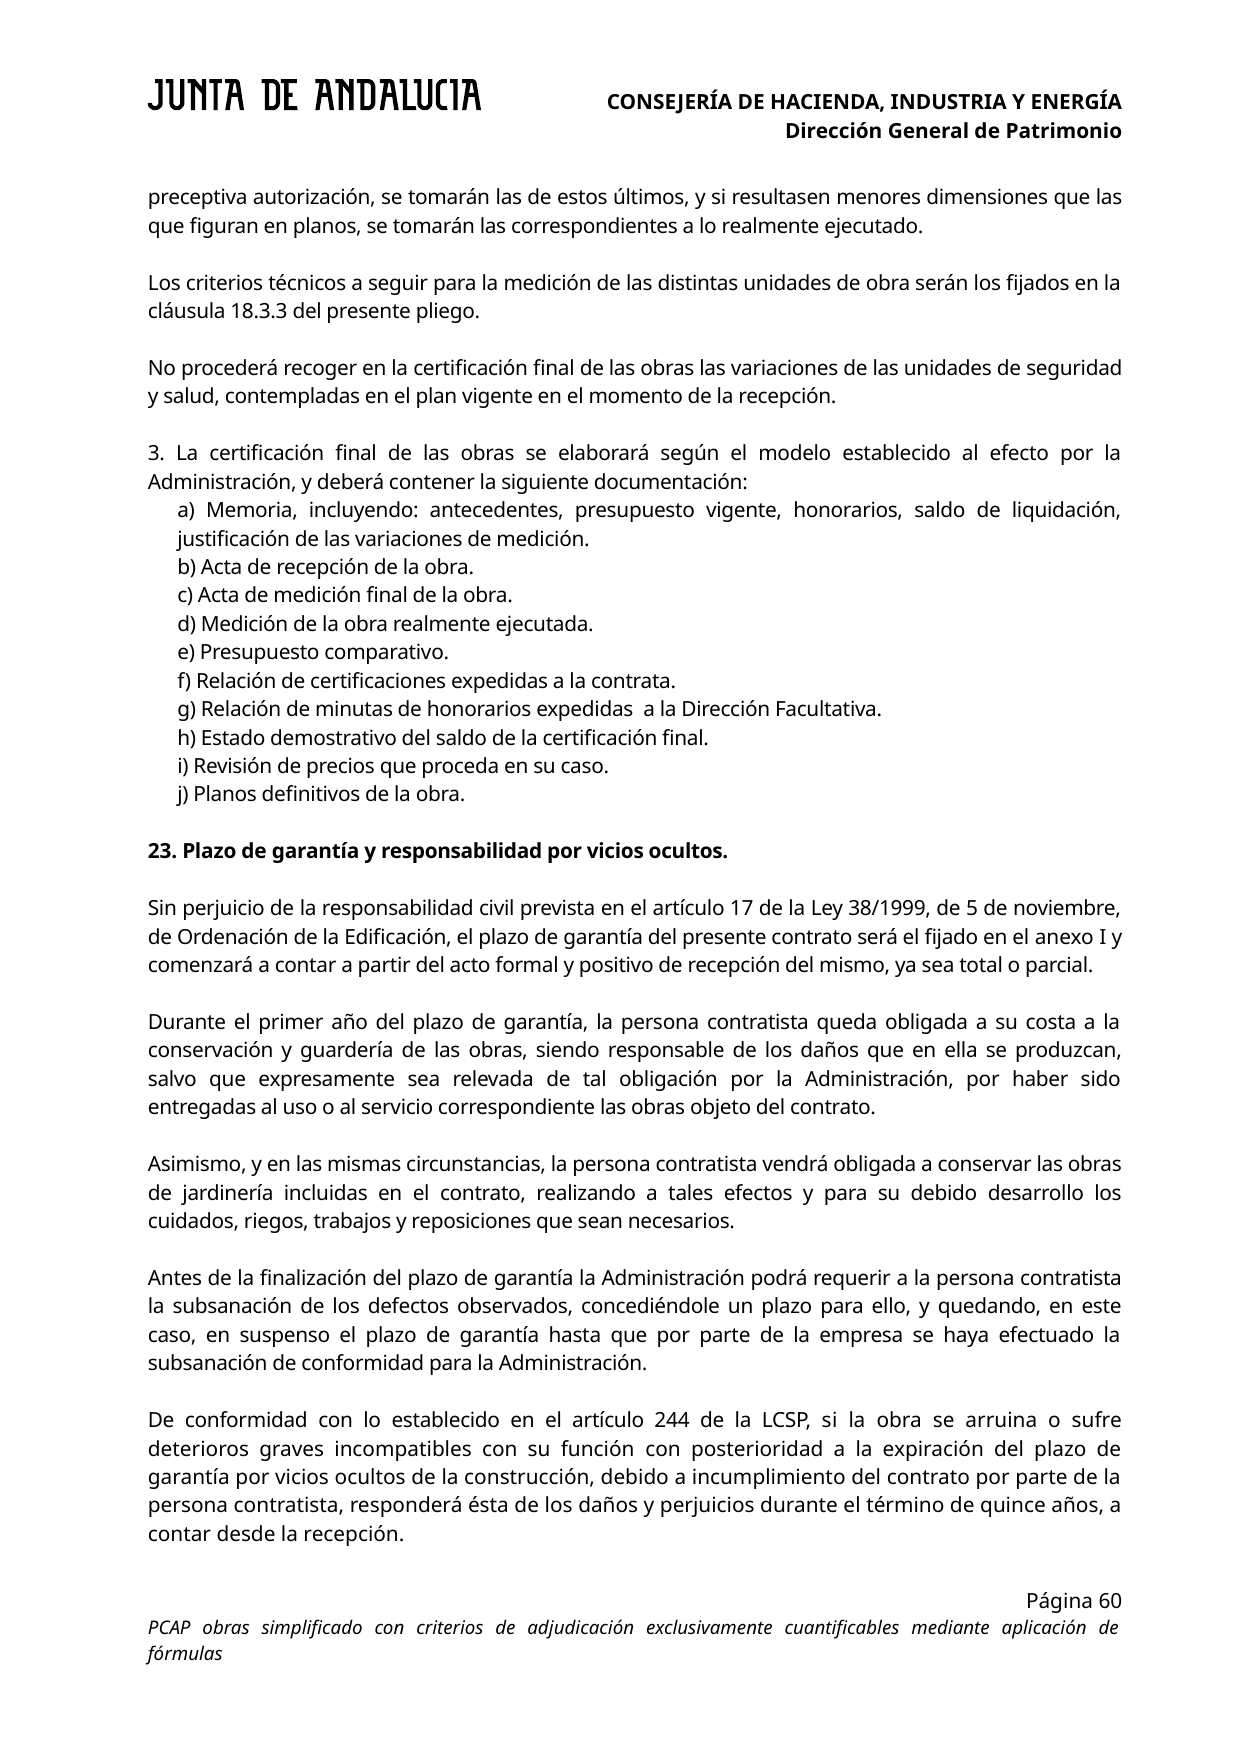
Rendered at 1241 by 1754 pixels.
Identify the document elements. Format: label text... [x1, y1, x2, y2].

text Antes de la finalización del plazo de garantía la Administración podrá requerir a la persona contratista la subsanación de los defectos observados, concediéndole un plazo para ello, y quedando, en este caso, en suspenso el plazo de garantía hasta que por parte de la empresa se haya efectuado la subsanación de conformidad para la Administración. [148, 1263, 1122, 1377]
text c) Acta de medición final de la obra. [177, 581, 1122, 609]
text De conformidad con lo establecido en el artículo 244 de la LCSP, si la obra se arruina o sufre deterioros graves incompatibles con su función con posterioridad a la expiración del plazo de garantía por vicios ocultos de la construcción, debido a incumplimiento del contrato por parte de la persona contratista, responderá ésta de los daños y perjuicios durante el término de quince años, a contar desde la recepción. [148, 1405, 1122, 1547]
text Sin perjuicio de la responsabilidad civil prevista en el artículo 17 de la Ley 38/1999, de 5 de noviembre, de Ordenación de la Edificación, el plazo de garantía del presente contrato será el fijado en el anexo I y comenzará a contar a partir del acto formal y positivo de recepción del mismo, ya sea total o parcial. [148, 893, 1122, 979]
text f) Relación de certificaciones expedidas a la contrata. [177, 666, 1122, 694]
text Los criterios técnicos a seguir para la medición de las distintas unidades de obra serán los fijados en la cláusula 18.3.3 del presente pliego. [148, 268, 1122, 324]
text e) Presupuesto comparativo. [177, 637, 1122, 666]
text j) Planos definitivos de la obra. [177, 779, 1122, 808]
text g) Relación de minutas de honorarios expedidas a la Dirección Facultativa. [177, 694, 1122, 723]
text preceptiva autorización, se tomarán las de estos últimos, y si resultasen menores dimensiones que las que figuran en planos, se tomarán las correspondientes a lo realmente ejecutado. [148, 182, 1122, 239]
text b) Acta de recepción de la obra. [177, 552, 1122, 581]
text i) Revisión de precios que proceda en su caso. [177, 751, 1122, 779]
text No procederá recoger en la certificación final de las obras las variaciones de las unidades de seguridad y salud, contempladas en el plan vigente en el momento de la recepción. [148, 353, 1122, 410]
text a) Memoria, incluyendo: antecedentes, presupuesto vigente, honorarios, saldo de liquidación, justificación de las variaciones de medición. [177, 495, 1122, 552]
text 3. La certificación final de las obras se elaborará según el modelo establecido al efecto por la Administración, y deberá contener la siguiente documentación: [148, 438, 1122, 495]
text Asimismo, y en las mismas circunstancias, la persona contratista vendrá obligada a conservar las obras de jardinería incluidas en el contrato, realizando a tales efectos y para su debido desarrollo los cuidados, riegos, trabajos y reposiciones que sean necesarios. [148, 1149, 1122, 1234]
text 23. Plazo de garantía y responsabilidad por vicios ocultos. [148, 836, 1122, 865]
text d) Medición de la obra realmente ejecutada. [177, 609, 1122, 637]
text Durante el primer año del plazo de garantía, la persona contratista queda obligada a su costa a la conservación y guardería de las obras, siendo responsable de los daños que en ella se produzcan, salvo que expresamente sea relevada de tal obligación por la Administración, por haber sido entregadas al uso o al servicio correspondiente las obras objeto del contrato. [148, 1007, 1122, 1121]
text h) Estado demostrativo del saldo de la certificación final. [177, 723, 1122, 751]
